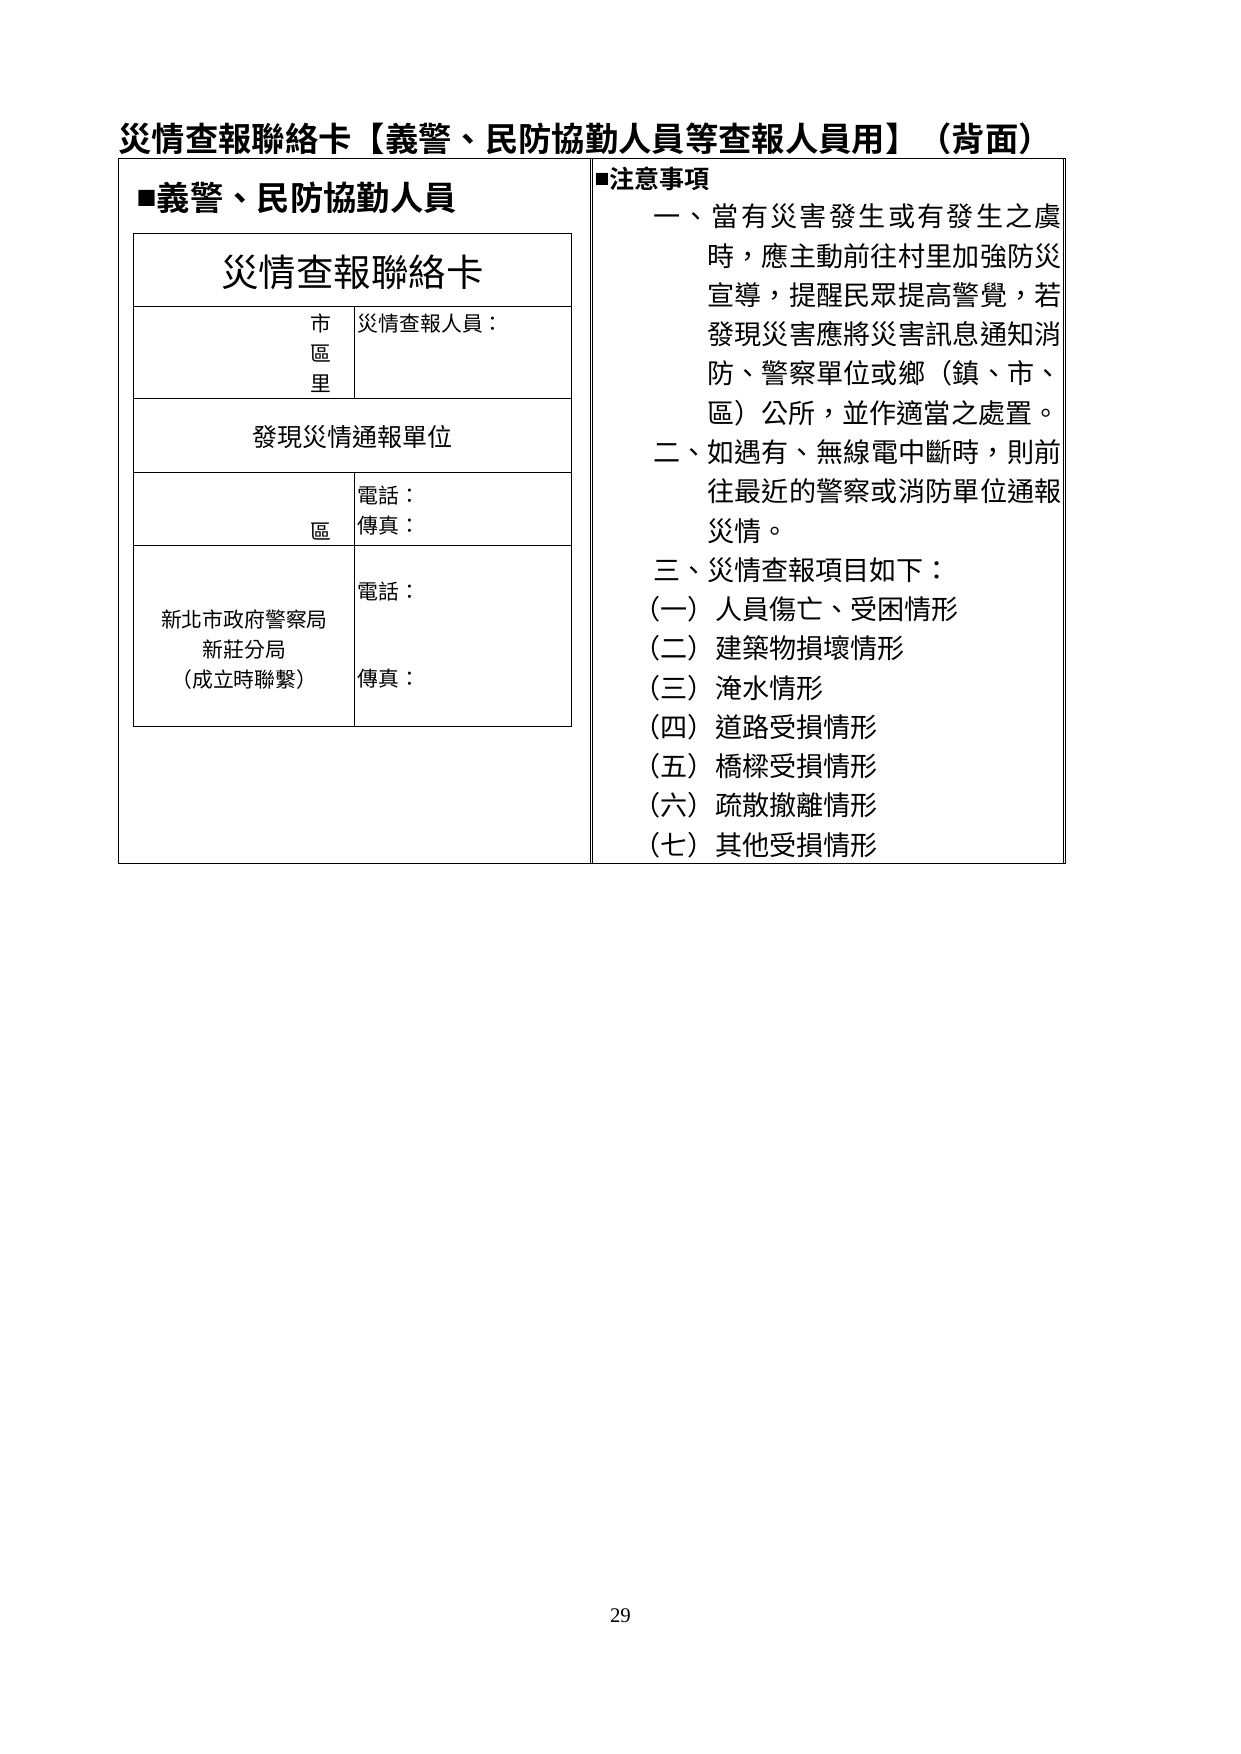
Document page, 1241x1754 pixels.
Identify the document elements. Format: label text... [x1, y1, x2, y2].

text 災情查報聯絡卡【義警、民防協勤人員等查報人員用】（背面） [118, 96, 1122, 158]
table_cell [572, 398, 590, 472]
table_cell 區 [134, 473, 354, 545]
table_header [119, 159, 133, 232]
table_cell 電話： 傳真： [355, 473, 571, 545]
table_cell [572, 472, 590, 545]
table_header ■義警、民防協勤人員 [134, 159, 571, 232]
table_cell [134, 727, 355, 863]
table_cell [119, 306, 133, 398]
table_cell [571, 726, 590, 863]
table_cell [119, 726, 133, 863]
table_cell [572, 233, 590, 306]
table_cell 新北市政府警察局 新莊分局 （成立時聯繫） [134, 546, 354, 726]
table_header ■注意事項 一、當有災害發生或有發生之虞時，應主動前往村里加強防災宣導，提醒民眾提高警覺，若發現災害應將災害訊息通知消防、警察單位或鄉（鎮、市、區）公所，並作適當之處置。 二、如遇有、無線電中斷時，則前往最近的警察或消防單位通報災情。 三、災情查報項目如下： （一）人員傷亡、受困情形 （二）建築物損壞情形 （三）淹水情形 （四）道路受損情形 （五）橋樑受損情形 （六）疏散撤離情形 （七）其他受損情形 [593, 159, 1063, 863]
table_cell [119, 472, 133, 545]
table_cell [119, 545, 133, 726]
table_cell 市 區 里 [134, 307, 354, 398]
table_cell 電話： 傳真： [355, 546, 571, 726]
table_cell 災情查報人員： [355, 307, 571, 398]
table_cell [119, 233, 133, 306]
table_cell [572, 306, 590, 398]
table_cell [572, 545, 590, 726]
table_header [571, 159, 590, 232]
table_cell 發現災情通報單位 [134, 399, 571, 472]
table_cell 災情查報聯絡卡 [134, 234, 571, 306]
table_cell [119, 398, 133, 472]
table_cell [355, 727, 571, 863]
